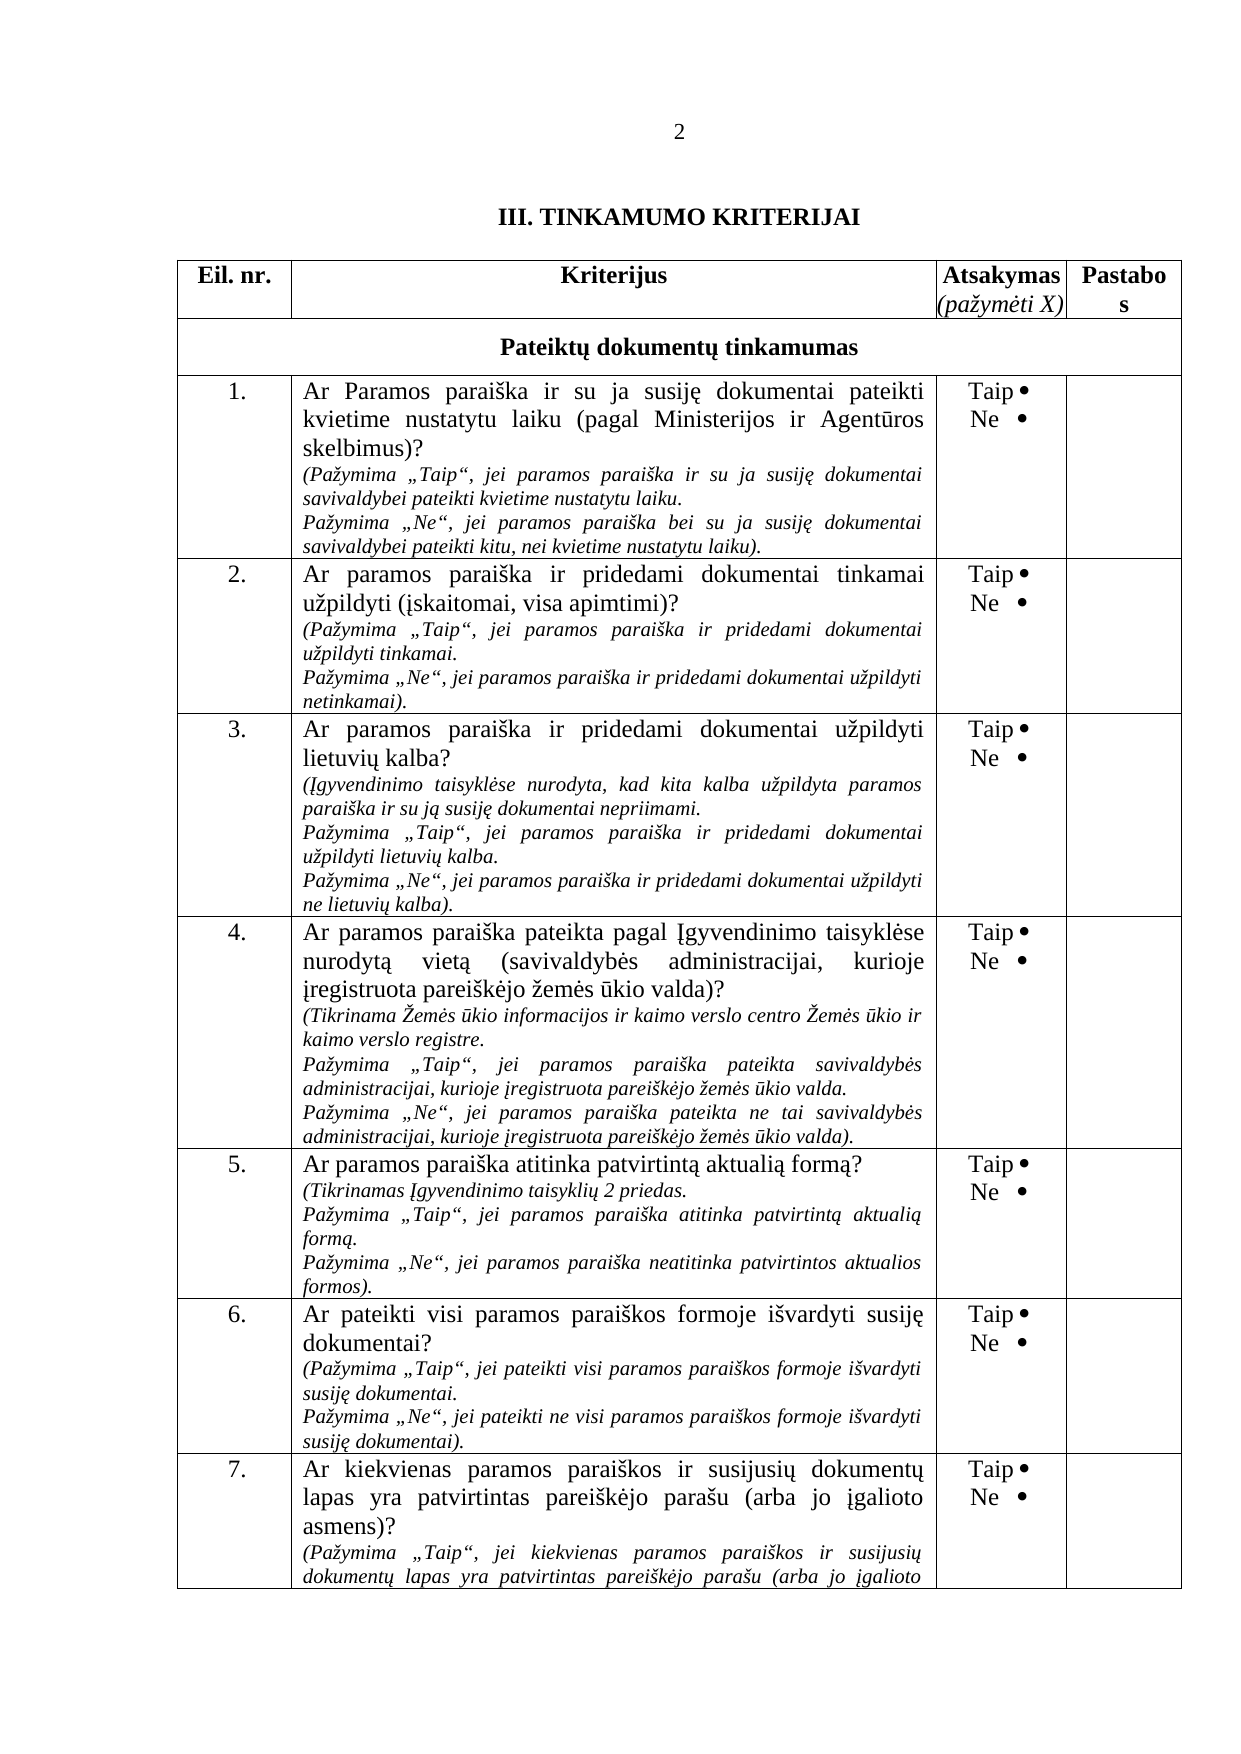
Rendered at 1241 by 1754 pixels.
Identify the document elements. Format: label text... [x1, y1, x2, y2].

table_cell Taip  Ne  [937, 376, 1066, 558]
table_cell Ar paramos paraiška pateikta pagal Įgyvendinimo taisyklėse nurodytą vietą (savivaldybės administracijai, kurioje įregistruota pareiškėjo žemės ūkio valda)? (Tikrinama Žemės ūkio informacijos ir kaimo verslo centro Žemės ūkio ir kaimo verslo registre. Pažymima „Taip“, jei paramos paraiška pateikta savivaldybės administracijai, kurioje įregistruota pareiškėjo žemės ūkio valda. Pažymima „Ne“, jei paramos paraiška pateikta ne tai savivaldybės administracijai, kurioje įregistruota pareiškėjo žemės ūkio valda). [292, 917, 936, 1148]
table_cell Taip  Ne  [937, 1149, 1066, 1298]
table_cell Ar paramos paraiška atitinka patvirtintą aktualią formą? (Tikrinamas Įgyvendinimo taisyklių 2 priedas. Pažymima „Taip“, jei paramos paraiška atitinka patvirtintą aktualią formą. Pažymima „Ne“, jei paramos paraiška neatitinka patvirtintos aktualios formos). [292, 1149, 936, 1298]
table_cell [1067, 714, 1181, 916]
table_cell 3. [178, 714, 291, 916]
table_cell 2. [178, 559, 291, 713]
table_cell [1067, 1149, 1181, 1298]
table_cell Ar paramos paraiška ir pridedami dokumentai užpildyti lietuvių kalba? (Įgyvendinimo taisyklėse nurodyta, kad kita kalba užpildyta paramos paraiška ir su ją susiję dokumentai nepriimami. Pažymima „Taip“, jei paramos paraiška ir pridedami dokumentai užpildyti lietuvių kalba. Pažymima „Ne“, jei paramos paraiška ir pridedami dokumentai užpildyti ne lietuvių kalba). [292, 714, 936, 916]
table_header Eil. nr. [178, 261, 291, 318]
table_header Pastabos [1067, 261, 1181, 318]
table_cell 6. [178, 1299, 291, 1453]
text III. TINKAMUMO KRITERIJAI [177, 202, 1181, 231]
table_cell Pateiktų dokumentų tinkamumas [178, 319, 1181, 375]
table_cell Taip  Ne  [937, 559, 1066, 713]
table_cell 4. [178, 917, 291, 1148]
table_cell [1067, 1454, 1181, 1588]
table_cell 5. [178, 1149, 291, 1298]
table_cell 7. [178, 1454, 291, 1588]
table_cell 1. [178, 376, 291, 558]
table_cell [1067, 559, 1181, 713]
table_header Kriterijus [292, 261, 936, 318]
table_cell Taip  Ne  [937, 714, 1066, 916]
table_cell Ar paramos paraiška ir pridedami dokumentai tinkamai užpildyti (įskaitomai, visa apimtimi)? (Pažymima „Taip“, jei paramos paraiška ir pridedami dokumentai užpildyti tinkamai. Pažymima „Ne“, jei paramos paraiška ir pridedami dokumentai užpildyti netinkamai). [292, 559, 936, 713]
table_cell [1067, 376, 1181, 558]
table_cell Taip  Ne  [937, 1454, 1066, 1588]
table_cell Ar pateikti visi paramos paraiškos formoje išvardyti susiję dokumentai? (Pažymima „Taip“, jei pateikti visi paramos paraiškos formoje išvardyti susiję dokumentai. Pažymima „Ne“, jei pateikti ne visi paramos paraiškos formoje išvardyti susiję dokumentai). [292, 1299, 936, 1453]
table_header Atsakymas (pažymėti X) [937, 261, 1066, 318]
table_cell [1067, 917, 1181, 1148]
table_cell Taip  Ne  [937, 917, 1066, 1148]
table_cell [1067, 1299, 1181, 1453]
table_cell Ar kiekvienas paramos paraiškos ir susijusių dokumentų lapas yra patvirtintas pareiškėjo parašu (arba jo įgalioto asmens)? (Pažymima „Taip“, jei kiekvienas paramos paraiškos ir susijusių dokumentų lapas yra patvirtintas pareiškėjo parašu (arba jo įgalioto [292, 1454, 936, 1588]
table_cell Taip  Ne  [937, 1299, 1066, 1453]
table_cell Ar Paramos paraiška ir su ja susiję dokumentai pateikti kvietime nustatytu laiku (pagal Ministerijos ir Agentūros skelbimus)? (Pažymima „Taip“, jei paramos paraiška ir su ja susiję dokumentai savivaldybei pateikti kvietime nustatytu laiku. Pažymima „Ne“, jei paramos paraiška bei su ja susiję dokumentai savivaldybei pateikti kitu, nei kvietime nustatytu laiku). [292, 376, 936, 558]
